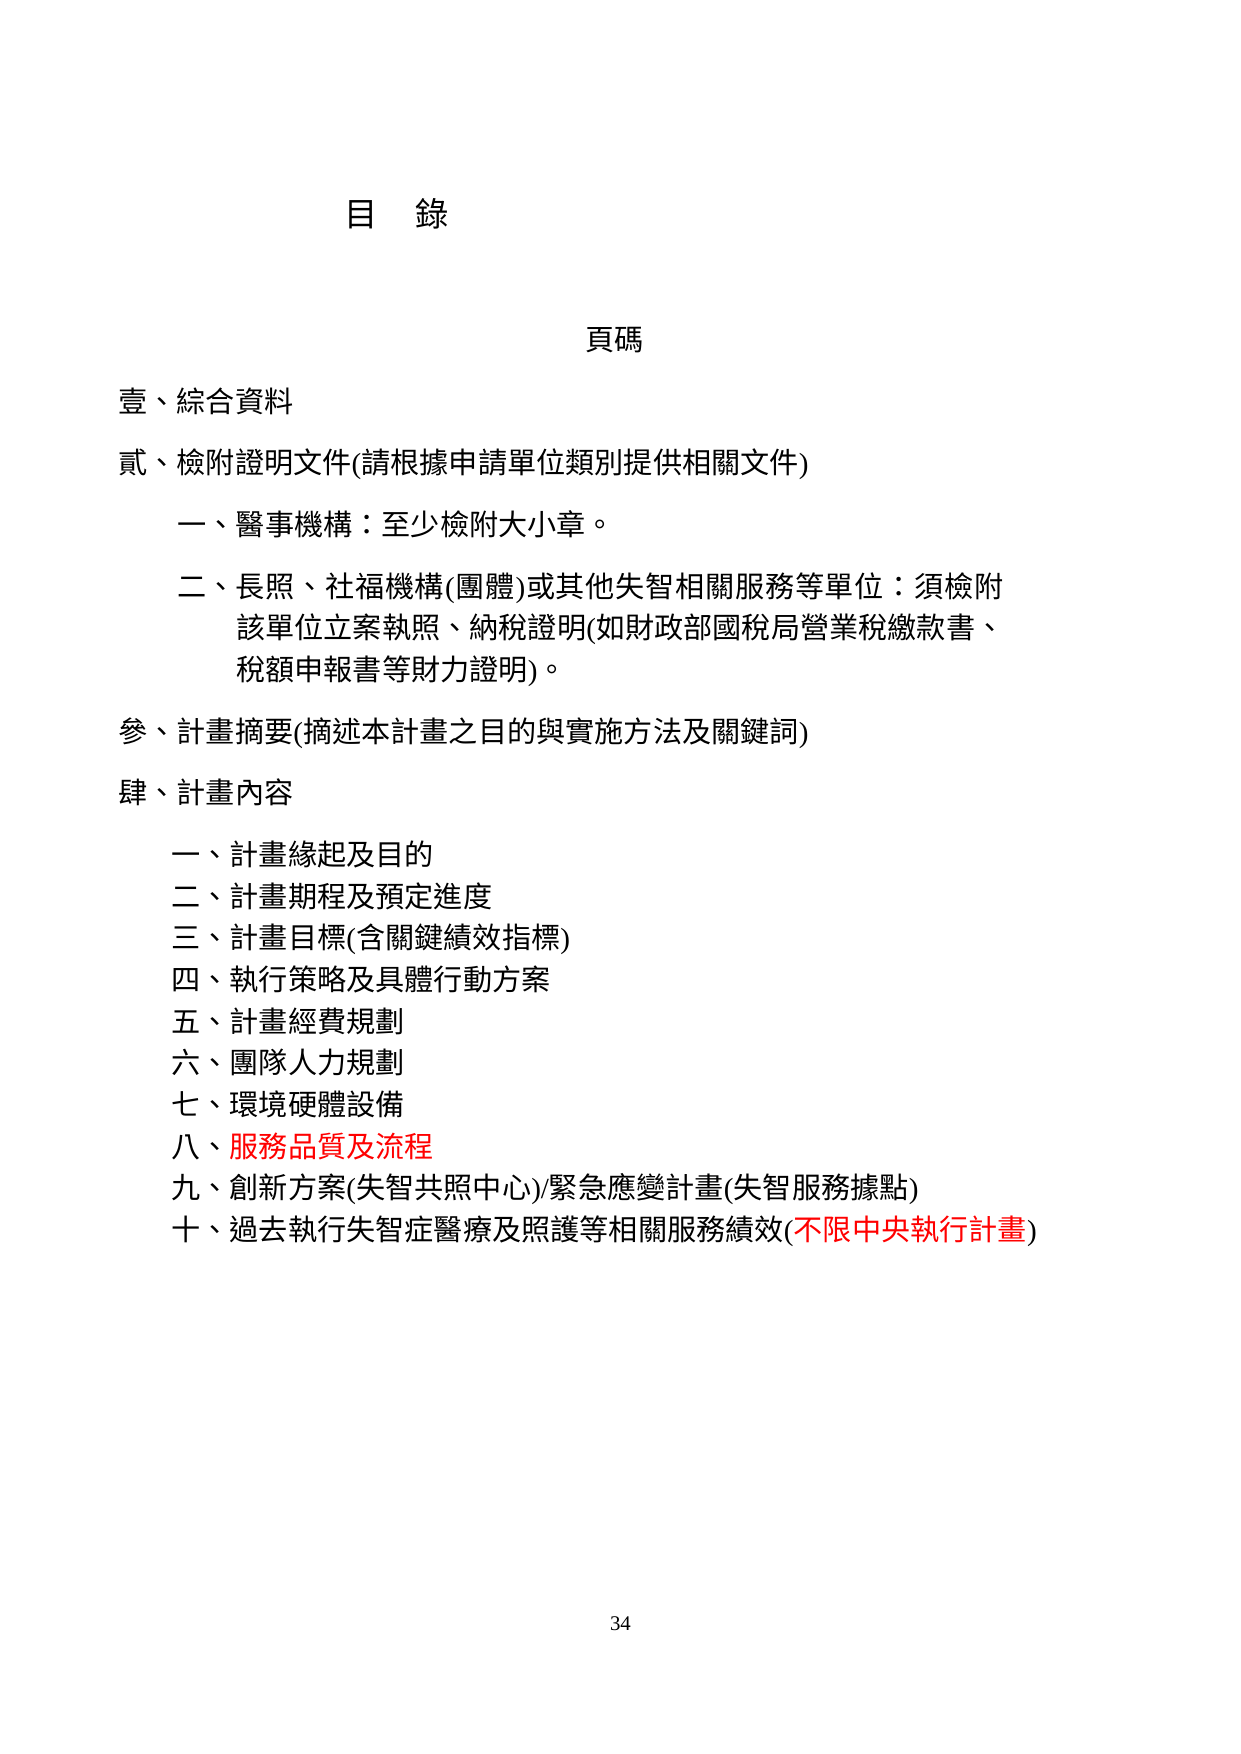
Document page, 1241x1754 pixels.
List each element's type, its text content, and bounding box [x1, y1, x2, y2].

list 計畫緣起及目的 [171, 832, 1122, 874]
text 貳、檢附證明文件(請根據申請單位類別提供相關文件) [118, 441, 1122, 482]
list 計畫經費規劃 [171, 999, 1122, 1041]
text 目 錄 [118, 190, 1122, 236]
list 長照、社福機構(團體)或其他失智相關服務等單位：須檢附該單位立案執照、納稅證明(如財政部國稅局營業稅繳款書、稅額申報書等財力證明)。 [177, 564, 1004, 689]
list 計畫目標(含關鍵績效指標) [171, 916, 1122, 957]
text 壹、綜合資料 [118, 379, 1122, 421]
text 肆、計畫內容 [118, 771, 1122, 812]
list 執行策略及具體行動方案 [171, 957, 1122, 999]
list 創新方案(失智共照中心)/緊急應變計畫(失智服務據點) [171, 1166, 1122, 1207]
list 醫事機構：至少檢附大小章。 [177, 502, 1122, 544]
text 參、計畫摘要(摘述本計畫之目的與實施方法及關鍵詞) [118, 709, 1122, 751]
text 頁碼 [118, 317, 1122, 359]
list 環境硬體設備 [171, 1082, 1122, 1124]
list 計畫期程及預定進度 [171, 874, 1122, 916]
list 團隊人力規劃 [171, 1041, 1122, 1082]
list 過去執行失智症醫療及照護等相關服務績效(不限中央執行計畫) [171, 1207, 1122, 1291]
list 服務品質及流程 [171, 1124, 1122, 1166]
